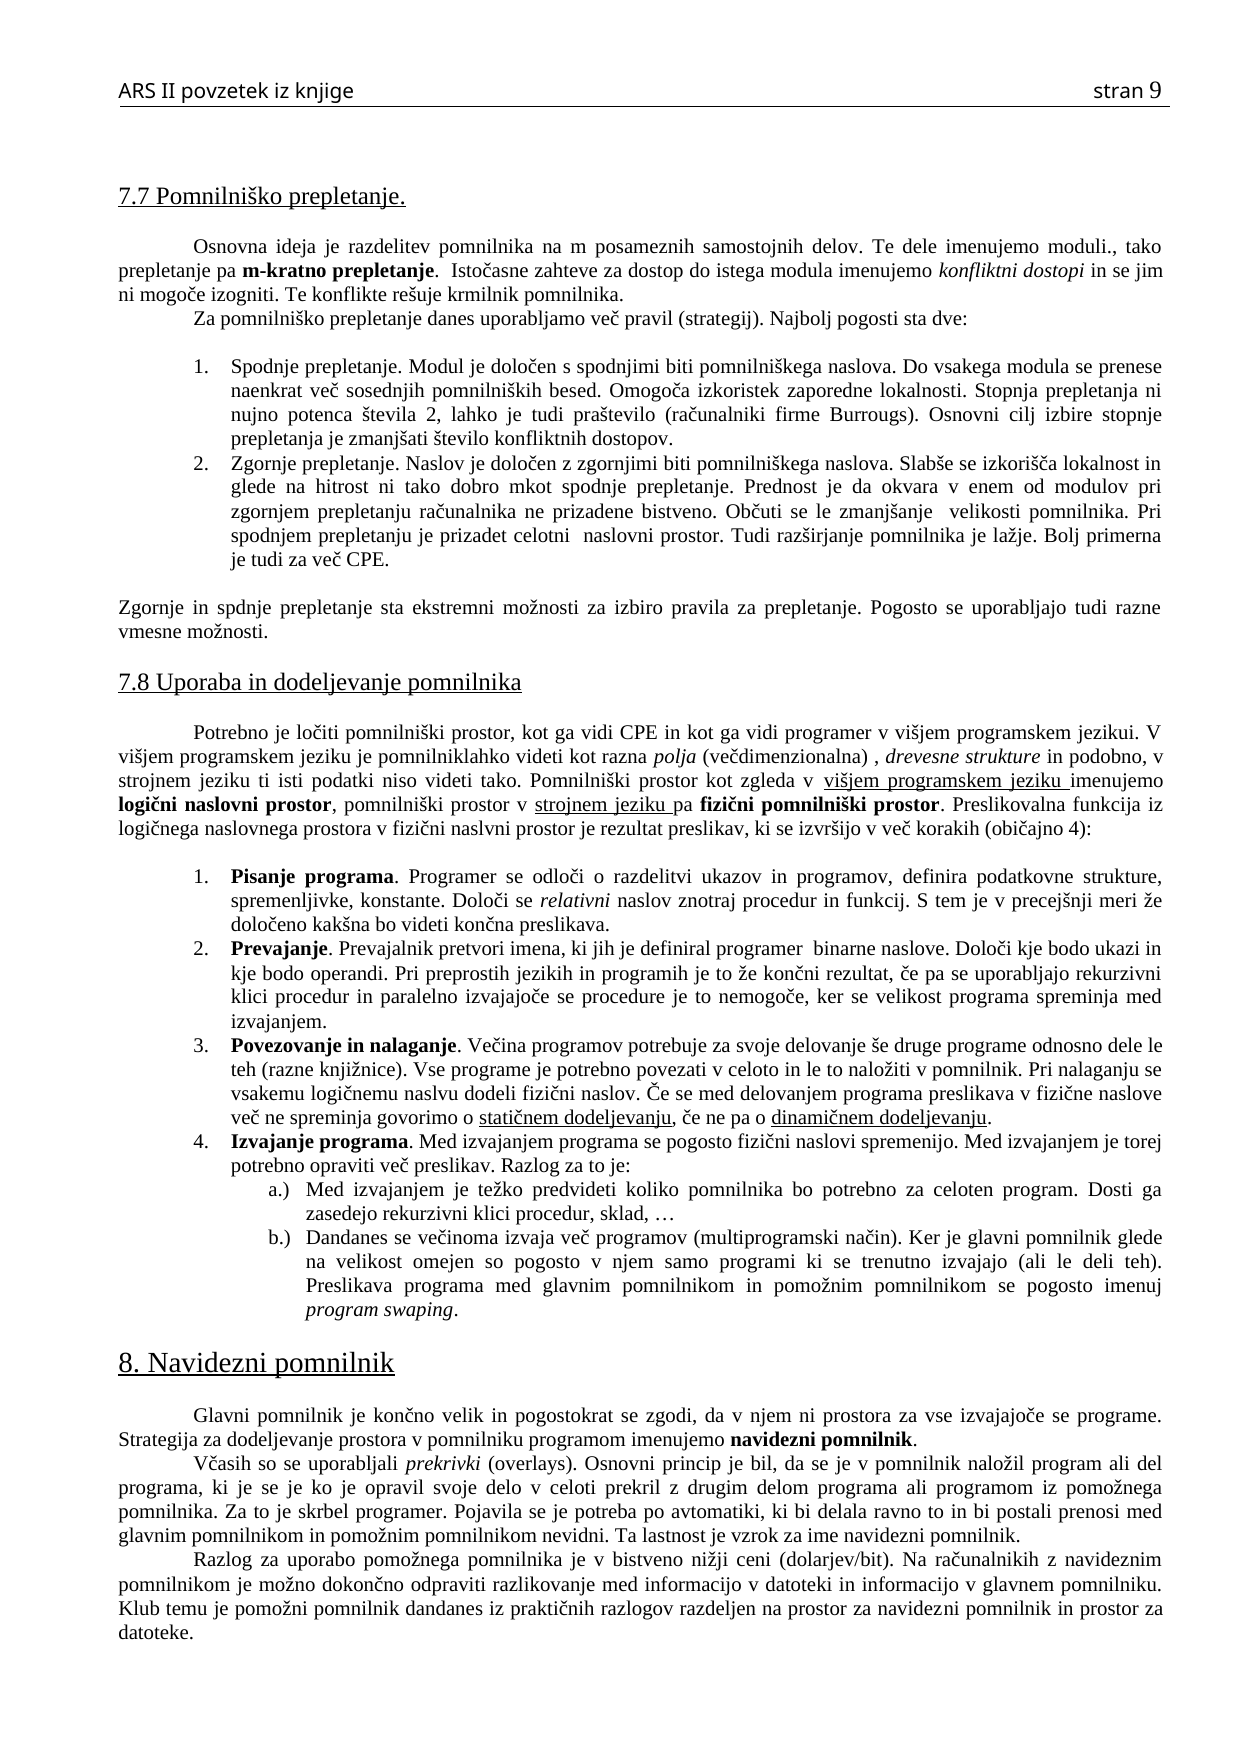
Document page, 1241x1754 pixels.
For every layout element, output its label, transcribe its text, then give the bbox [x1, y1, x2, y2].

text Osnovna ideja je razdelitev pomnilnika na m posameznih samostojnih delov. Te dele imenujemo moduli., tako prepletanje pa m-kratno prepletanje. Istočasne zahteve za dostop do istega modula imenujemo konfliktni dostopi in se jim ni mogoče izogniti. Te konflikte rešuje krmilnik pomnilnika. [118, 234, 1163, 306]
list Izvajanje programa. Med izvajanjem programa se pogosto fizični naslovi spremenijo. Med izvajanjem je torej potrebno opraviti več preslikav. Razlog za to je: [193, 1129, 1163, 1177]
text Glavni pomnilnik je končno velik in pogostokrat se zgodi, da v njem ni prostora za vse izvajajoče se programe. Strategija za dodeljevanje prostora v pomnilniku programom imenujemo navidezni pomnilnik. [118, 1403, 1163, 1451]
text 7.7 Pomnilniško prepletanje. [118, 181, 1163, 210]
list Dandanes se večinoma izvaja več programov (multiprogramski način). Ker je glavni pomnilnik glede na velikost omejen so pogosto v njem samo programi ki se trenutno izvajajo (ali le deli teh). Preslikava programa med glavnim pomnilnikom in pomožnim pomnilnikom se pogosto imenuj program swaping. [268, 1225, 1163, 1321]
text Za pomnilniško prepletanje danes uporabljamo več pravil (strategij). Najbolj pogosti sta dve: [118, 306, 1163, 330]
text Zgornje in spdnje prepletanje sta ekstremni možnosti za izbiro pravila za prepletanje. Pogosto se uporabljajo tudi razne vmesne možnosti. [118, 595, 1163, 643]
text Potrebno je ločiti pomnilniški prostor, kot ga vidi CPE in kot ga vidi programer v višjem programskem jezikui. V višjem programskem jeziku je pomnilniklahko videti kot razna polja (večdimenzionalna) , drevesne strukture in podobno, v strojnem jeziku ti isti podatki niso videti tako. Pomnilniški prostor kot zgleda v višjem programskem jeziku imenujemo logični naslovni prostor, pomnilniški prostor v strojnem jeziku pa fizični pomnilniški prostor. Preslikovalna funkcija iz logičnega naslovnega prostora v fizični naslvni prostor je rezultat preslikav, ki se izvršijo v več korakih (običajno 4): [118, 720, 1163, 840]
list Spodnje prepletanje. Modul je določen s spodnjimi biti pomnilniškega naslova. Do vsakega modula se prenese naenkrat več sosednjih pomnilniških besed. Omogoča izkoristek zaporedne lokalnosti. Stopnja prepletanja ni nujno potenca števila 2, lahko je tudi praštevilo (računalniki firme Burrougs). Osnovni cilj izbire stopnje prepletanja je zmanjšati število konfliktnih dostopov. [193, 354, 1163, 450]
list Zgornje prepletanje. Naslov je določen z zgornjimi biti pomnilniškega naslova. Slabše se izkorišča lokalnost in glede na hitrost ni tako dobro mkot spodnje prepletanje. Prednost je da okvara v enem od modulov pri zgornjem prepletanju računalnika ne prizadene bistveno. Občuti se le zmanjšanje velikosti pomnilnika. Pri spodnjem prepletanju je prizadet celotni naslovni prostor. Tudi razširjanje pomnilnika je lažje. Bolj primerna je tudi za več CPE. [193, 450, 1163, 571]
text 7.8 Uporaba in dodeljevanje pomnilnika [118, 667, 1163, 696]
text 8. Navidezni pomnilnik [118, 1345, 1163, 1379]
list Prevajanje. Prevajalnik pretvori imena, ki jih je definiral programer binarne naslove. Določi kje bodo ukazi in kje bodo operandi. Pri preprostih jezikih in programih je to že končni rezultat, če pa se uporabljajo rekurzivni klici procedur in paralelno izvajajoče se procedure je to nemogoče, ker se velikost programa spreminja med izvajanjem. [193, 936, 1163, 1033]
list Pisanje programa. Programer se odloči o razdelitvi ukazov in programov, definira podatkovne strukture, spremenljivke, konstante. Določi se relativni naslov znotraj procedur in funkcij. S tem je v precejšnji meri že določeno kakšna bo videti končna preslikava. [193, 864, 1163, 936]
text Razlog za uporabo pomožnega pomnilnika je v bistveno nižji ceni (dolarjev/bit). Na računalnikih z navideznim pomnilnikom je možno dokončno odpraviti razlikovanje med informacijo v datoteki in informacijo v glavnem pomnilniku. Klub temu je pomožni pomnilnik dandanes iz praktičnih razlogov razdeljen na prostor za navidezni pomnilnik in prostor za datoteke. [118, 1547, 1163, 1644]
list Povezovanje in nalaganje. Večina programov potrebuje za svoje delovanje še druge programe odnosno dele le teh (razne knjižnice). Vse programe je potrebno povezati v celoto in le to naložiti v pomnilnik. Pri nalaganju se vsakemu logičnemu naslvu dodeli fizični naslov. Če se med delovanjem programa preslikava v fizične naslove več ne spreminja govorimo o statičnem dodeljevanju, če ne pa o dinamičnem dodeljevanju. [193, 1033, 1163, 1129]
text Včasih so se uporabljali prekrivki (overlays). Osnovni princip je bil, da se je v pomnilnik naložil program ali del programa, ki je se je ko je opravil svoje delo v celoti prekril z drugim delom programa ali programom iz pomožnega pomnilnika. Za to je skrbel programer. Pojavila se je potreba po avtomatiki, ki bi delala ravno to in bi postali prenosi med glavnim pomnilnikom in pomožnim pomnilnikom nevidni. Ta lastnost je vzrok za ime navidezni pomnilnik. [118, 1451, 1163, 1547]
list Med izvajanjem je težko predvideti koliko pomnilnika bo potrebno za celoten program. Dosti ga zasedejo rekurzivni klici procedur, sklad, … [268, 1177, 1163, 1225]
